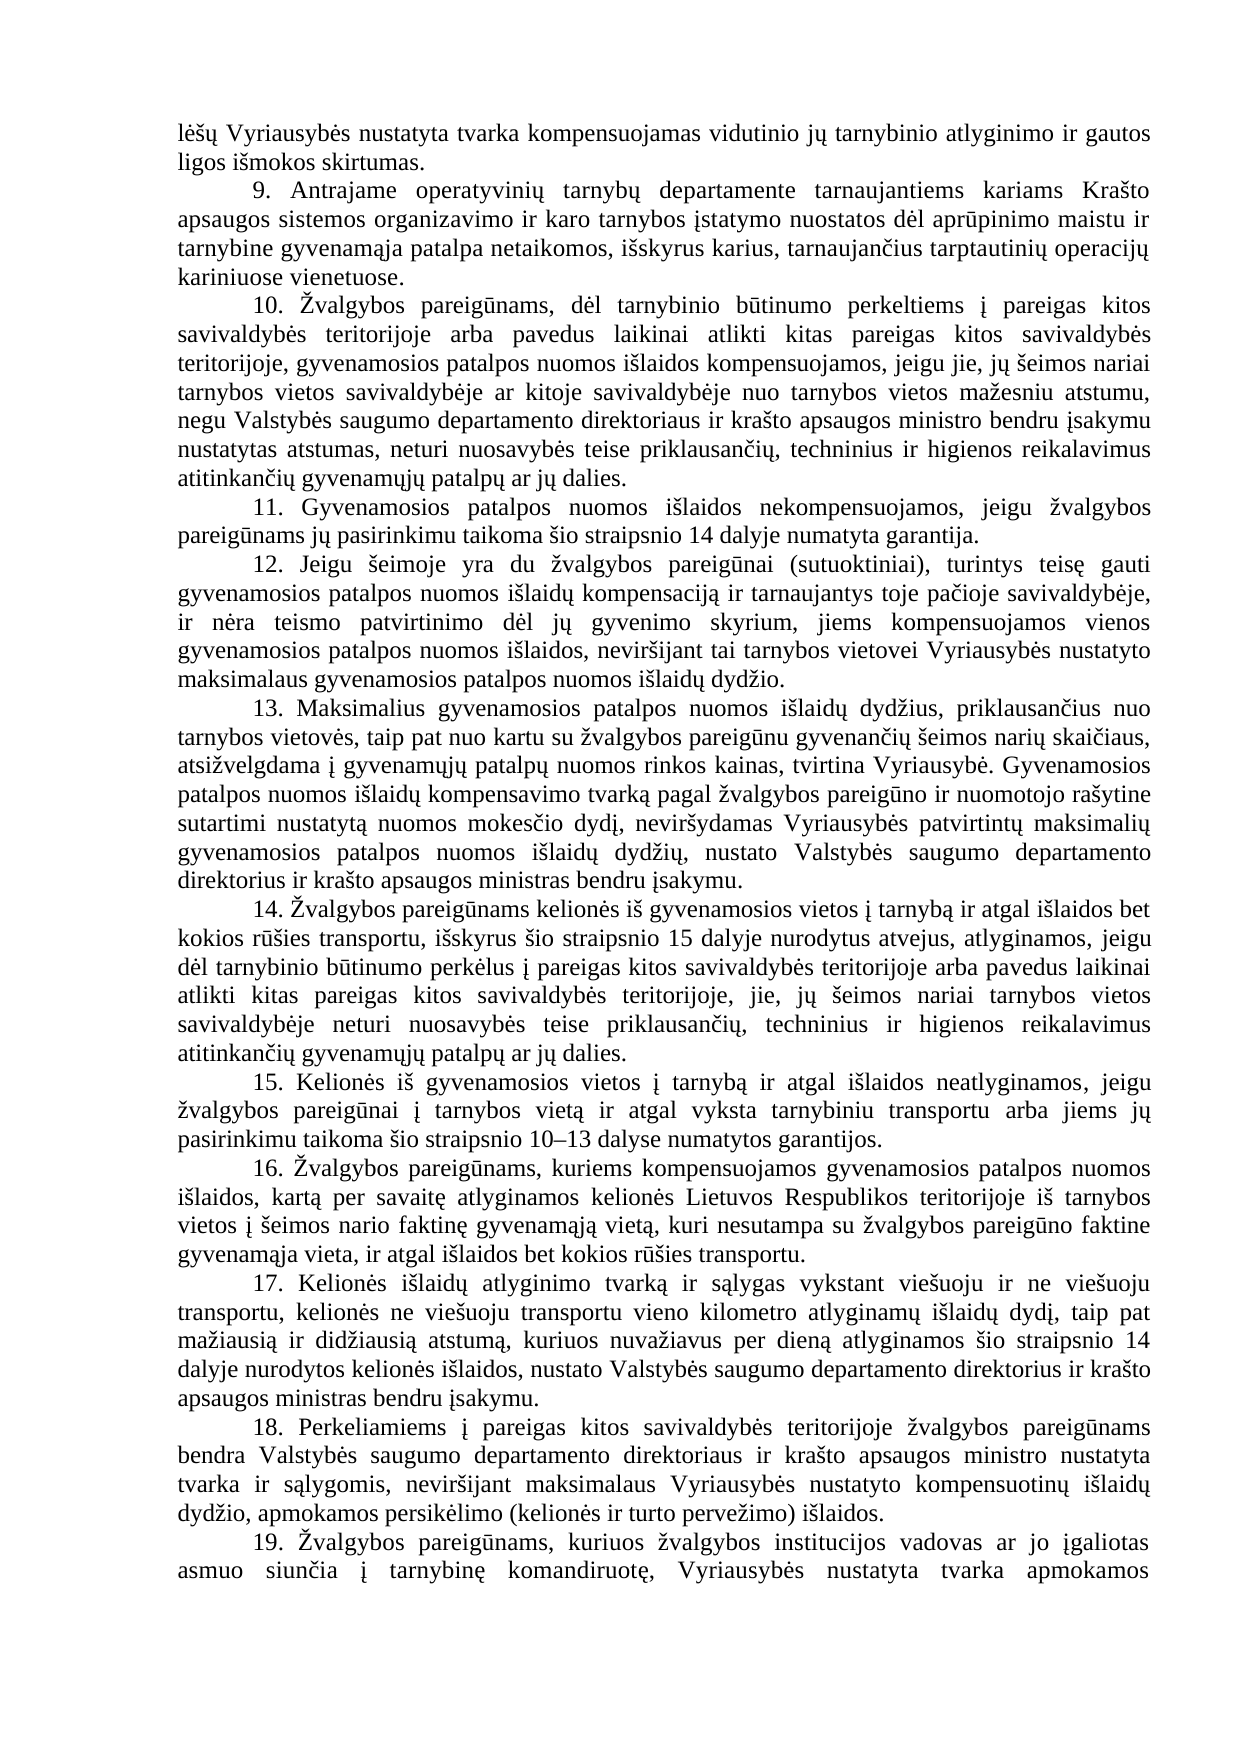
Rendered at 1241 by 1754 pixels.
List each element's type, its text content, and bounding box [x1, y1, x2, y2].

text 15. Kelionės iš gyvenamosios vietos į tarnybą ir atgal išlaidos neatlyginamos, jeigu žvalgybos pareigūnai į tarnybos vietą ir atgal vyksta tarnybiniu transportu arba jiems jų pasirinkimu taikoma šio straipsnio 10–13 dalyse numatytos garantijos. [177, 1067, 1152, 1153]
text 10. Žvalgybos pareigūnams, dėl tarnybinio būtinumo perkeltiems į pareigas kitos savivaldybės teritorijoje arba pavedus laikinai atlikti kitas pareigas kitos savivaldybės teritorijoje, gyvenamosios patalpos nuomos išlaidos kompensuojamos, jeigu jie, jų šeimos nariai tarnybos vietos savivaldybėje ar kitoje savivaldybėje nuo tarnybos vietos mažesniu atstumu, negu Valstybės saugumo departamento direktoriaus ir krašto apsaugos ministro bendru įsakymu nustatytas atstumas, neturi nuosavybės teise priklausančių, techninius ir higienos reikalavimus atitinkančių gyvenamųjų patalpų ar jų dalies. [177, 291, 1152, 492]
text 11. Gyvenamosios patalpos nuomos išlaidos nekompensuojamos, jeigu žvalgybos pareigūnams jų pasirinkimu taikoma šio straipsnio 14 dalyje numatyta garantija. [177, 492, 1152, 549]
text 12. Jeigu šeimoje yra du žvalgybos pareigūnai (sutuoktiniai), turintys teisę gauti gyvenamosios patalpos nuomos išlaidų kompensaciją ir tarnaujantys toje pačioje savivaldybėje, ir nėra teismo patvirtinimo dėl jų gyvenimo skyrium, jiems kompensuojamos vienos gyvenamosios patalpos nuomos išlaidos, neviršijant tai tarnybos vietovei Vyriausybės nustatyto maksimalaus gyvenamosios patalpos nuomos išlaidų dydžio. [177, 549, 1152, 693]
text lėšų Vyriausybės nustatyta tvarka kompensuojamas vidutinio jų tarnybinio atlyginimo ir gautos ligos išmokos skirtumas. [177, 118, 1152, 176]
text 18. Perkeliamiems į pareigas kitos savivaldybės teritorijoje žvalgybos pareigūnams bendra Valstybės saugumo departamento direktoriaus ir krašto apsaugos ministro nustatyta tvarka ir sąlygomis, neviršijant maksimalaus Vyriausybės nustatyto kompensuotinų išlaidų dydžio, apmokamos persikėlimo (kelionės ir turto pervežimo) išlaidos. [177, 1412, 1152, 1527]
text 13. Maksimalius gyvenamosios patalpos nuomos išlaidų dydžius, priklausančius nuo tarnybos vietovės, taip pat nuo kartu su žvalgybos pareigūnu gyvenančių šeimos narių skaičiaus, atsižvelgdama į gyvenamųjų patalpų nuomos rinkos kainas, tvirtina Vyriausybė. Gyvenamosios patalpos nuomos išlaidų kompensavimo tvarką pagal žvalgybos pareigūno ir nuomotojo rašytine sutartimi nustatytą nuomos mokesčio dydį, neviršydamas Vyriausybės patvirtintų maksimalių gyvenamosios patalpos nuomos išlaidų dydžių, nustato Valstybės saugumo departamento direktorius ir krašto apsaugos ministras bendru įsakymu. [177, 693, 1152, 894]
text 19. Žvalgybos pareigūnams, kuriuos žvalgybos institucijos vadovas ar jo įgaliotas asmuo siunčia į tarnybinę komandiruotę, Vyriausybės nustatyta tvarka apmokamos [177, 1527, 1152, 1584]
text 17. Kelionės išlaidų atlyginimo tvarką ir sąlygas vykstant viešuoju ir ne viešuoju transportu, kelionės ne viešuoju transportu vieno kilometro atlyginamų išlaidų dydį, taip pat mažiausią ir didžiausią atstumą, kuriuos nuvažiavus per dieną atlyginamos šio straipsnio 14 dalyje nurodytos kelionės išlaidos, nustato Valstybės saugumo departamento direktorius ir krašto apsaugos ministras bendru įsakymu. [177, 1268, 1152, 1412]
text 9. Antrajame operatyvinių tarnybų departamente tarnaujantiems kariams Krašto apsaugos sistemos organizavimo ir karo tarnybos įstatymo nuostatos dėl aprūpinimo maistu ir tarnybine gyvenamąja patalpa netaikomos, išskyrus karius, tarnaujančius tarptautinių operacijų kariniuose vienetuose. [177, 176, 1152, 291]
text 14. Žvalgybos pareigūnams kelionės iš gyvenamosios vietos į tarnybą ir atgal išlaidos bet kokios rūšies transportu, išskyrus šio straipsnio 15 dalyje nurodytus atvejus, atlyginamos, jeigu dėl tarnybinio būtinumo perkėlus į pareigas kitos savivaldybės teritorijoje arba pavedus laikinai atlikti kitas pareigas kitos savivaldybės teritorijoje, jie, jų šeimos nariai tarnybos vietos savivaldybėje neturi nuosavybės teise priklausančių, techninius ir higienos reikalavimus atitinkančių gyvenamųjų patalpų ar jų dalies. [177, 894, 1152, 1067]
text 16. Žvalgybos pareigūnams, kuriems kompensuojamos gyvenamosios patalpos nuomos išlaidos, kartą per savaitę atlyginamos kelionės Lietuvos Respublikos teritorijoje iš tarnybos vietos į šeimos nario faktinę gyvenamąją vietą, kuri nesutampa su žvalgybos pareigūno faktine gyvenamąja vieta, ir atgal išlaidos bet kokios rūšies transportu. [177, 1153, 1152, 1268]
